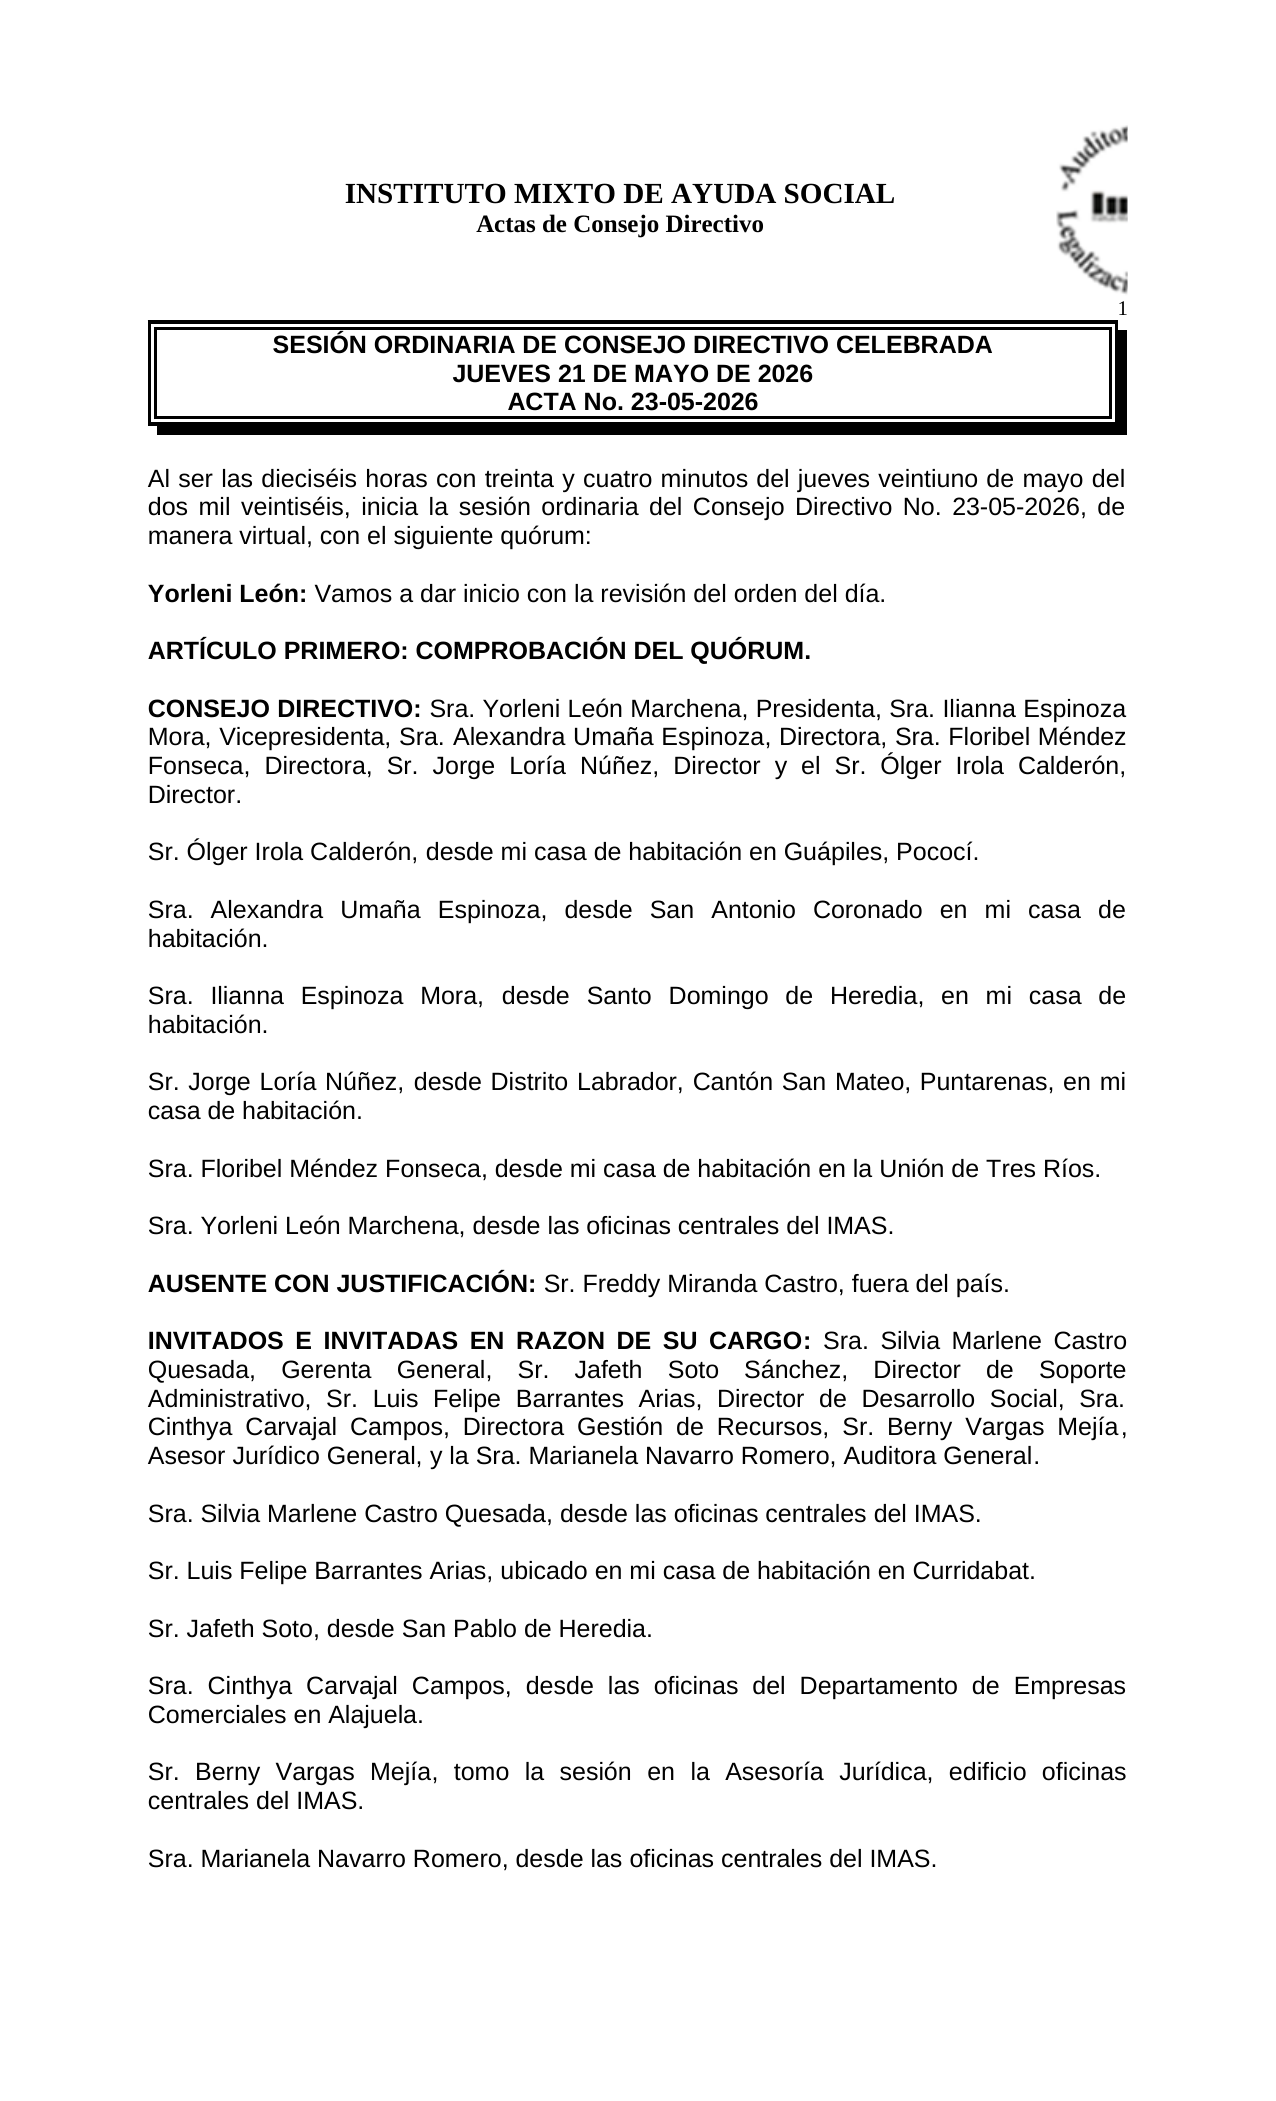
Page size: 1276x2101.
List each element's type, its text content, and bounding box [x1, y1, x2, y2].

text Sra. Yorleni León Marchena, desde las oficinas centrales del IMAS. [148, 1211, 1127, 1240]
text Sra. Alexandra Umaña Espinoza, desde San Antonio Coronado en mi casa de habitación. [148, 895, 1127, 952]
text Sra. Floribel Méndez Fonseca, desde mi casa de habitación en la Unión de Tres Ríos. [148, 1153, 1127, 1182]
text Sra. Silvia Marlene Castro Quesada, desde las oficinas centrales del IMAS. [148, 1498, 1127, 1527]
text AUSENTE CON JUSTIFICACIÓN: Sr. Freddy Miranda Castro, fuera del país. [148, 1268, 1127, 1297]
text ACTA No. 23-05-2026 [151, 378, 1115, 422]
text ARTÍCULO PRIMERO: COMPROBACIÓN DEL QUÓRUM. [148, 636, 1127, 665]
text Sra. Marianela Navarro Romero, desde las oficinas centrales del IMAS. [148, 1843, 1127, 1872]
text Sra. Cinthya Carvajal Campos, desde las oficinas del Departamento de Empresas Comerciales en Alajuela. [148, 1671, 1127, 1728]
text Sra. Ilianna Espinoza Mora, desde Santo Domingo de Heredia, en mi casa de habitación. [148, 981, 1127, 1038]
text Yorleni León: Vamos a dar inicio con la revisión del orden del día. [148, 578, 1127, 607]
text JUEVES 21 DE MAYO DE 2026 [157, 349, 1109, 378]
text SESIÓN ORDINARIA DE CONSEJO DIRECTIVO CELEBRADA [151, 324, 1115, 349]
text Sr. Jorge Loría Núñez, desde Distrito Labrador, Cantón San Mateo, Puntarenas, en mi casa de habitación. [148, 1067, 1127, 1125]
text CONSEJO DIRECTIVO: Sra. Yorleni León Marchena, Presidenta, Sra. Ilianna Espinoza Mora, Vicepresidenta, Sra. Alexandra Umaña Espinoza, Directora, Sra. Floribel Méndez Fonseca, Directora, Sr. Jorge Loría Núñez, Director y el Sr. Ólger Irola Calderón, Director. [148, 693, 1127, 808]
text Sr. Berny Vargas Mejía, tomo la sesión en la Asesoría Jurídica, edificio oficinas centrales del IMAS. [148, 1757, 1127, 1815]
text Sr. Ólger Irola Calderón, desde mi casa de habitación en Guápiles, Pococí. [148, 837, 1127, 866]
text INVITADOS E INVITADAS EN RAZON DE SU CARGO: Sra. Silvia Marlene Castro Quesada, Gerenta General, Sr. Jafeth Soto Sánchez, Director de Soporte Administrativo, Sr. Luis Felipe Barrantes Arias, Director de Desarrollo Social, Sra. Cinthya Carvajal Campos, Directora Gestión de Recursos, Sr. Berny Vargas Mejía, Asesor Jurídico General, y la Sra. Marianela Navarro Romero, Auditora General. [148, 1326, 1127, 1470]
text Sr. Luis Felipe Barrantes Arias, ubicado en mi casa de habitación en Curridabat. [148, 1556, 1127, 1585]
text Al ser las dieciséis horas con treinta y cuatro minutos del jueves veintiuno de mayo del dos mil veintiséis, inicia la sesión ordinaria del Consejo Directivo No. 23-05-2026, de manera virtual, con el siguiente quórum: [148, 463, 1127, 550]
text Sr. Jafeth Soto, desde San Pablo de Heredia. [148, 1613, 1127, 1642]
